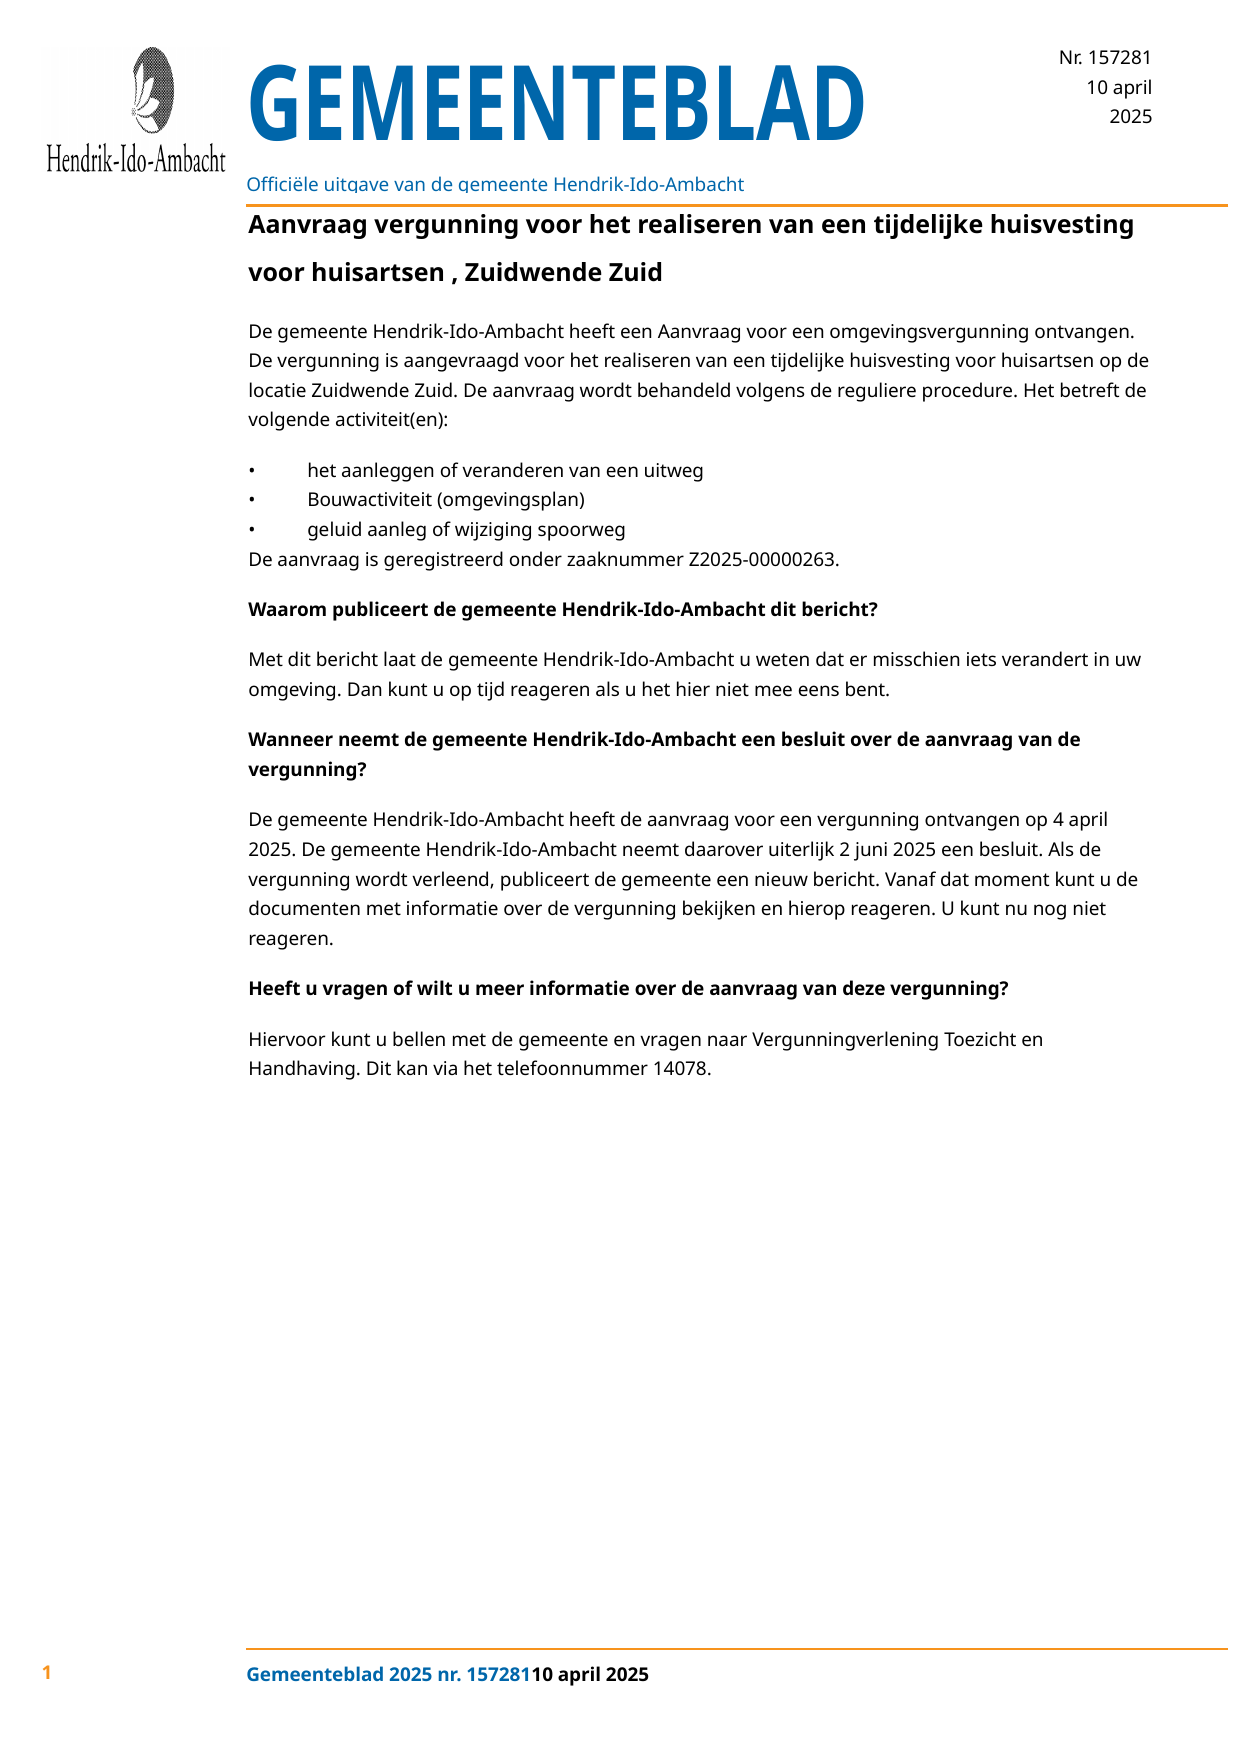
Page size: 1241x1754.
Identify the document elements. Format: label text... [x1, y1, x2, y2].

list geluid aanleg of wijziging spoorweg [248, 516, 1152, 542]
text Waarom publiceert de gemeente Hendrik-Ido-Ambacht dit bericht? [248, 596, 1152, 622]
text De aanvraag is geregistreerd onder zaaknummer Z2025-00000263. [248, 546, 1152, 572]
text Aanvraag vergunning voor het realiseren van een tijdelijke huisvesting voor huisartsen , Zuidwende Zuid [248, 207, 1152, 288]
text De gemeente Hendrik-Ido-Ambacht heeft de aanvraag voor een vergunning ontvangen op 4 april 2025. De gemeente Hendrik-Ido-Ambacht neemt daarover uiterlijk 2 juni 2025 een besluit. Als de vergunning wordt verleend, publiceert de gemeente een nieuw bericht. Vanaf dat moment kunt u de documenten met informatie over de vergunning bekijken en hierop reageren. U kunt nu nog niet reageren. [248, 807, 1152, 951]
text De gemeente Hendrik-Ido-Ambacht heeft een Aanvraag voor een omgevingsvergunning ontvangen. De vergunning is aangevraagd voor het realiseren van een tijdelijke huisvesting voor huisartsen op de locatie Zuidwende Zuid. De aanvraag wordt behandeld volgens de reguliere procedure. Het betreft de volgende activiteit(en): [248, 318, 1152, 432]
text Heeft u vragen of wilt u meer informatie over de aanvraag van deze vergunning? [248, 975, 1152, 1001]
list het aanleggen of veranderen van een uitweg [248, 457, 1152, 483]
text Wanneer neemt de gemeente Hendrik-Ido-Ambacht een besluit over de aanvraag van de vergunning? [248, 727, 1152, 782]
picture [41, 47, 231, 172]
text Hiervoor kunt u bellen met de gemeente en vragen naar Vergunningverlening Toezicht en Handhaving. Dit kan via het telefoonnummer 14078. [248, 1026, 1152, 1081]
text Met dit bericht laat de gemeente Hendrik-Ido-Ambacht u weten dat er misschien iets verandert in uw omgeving. Dan kunt u op tijd reageren als u het hier niet mee eens bent. [248, 647, 1152, 702]
list Bouwactiviteit (omgevingsplan) [248, 487, 1152, 512]
